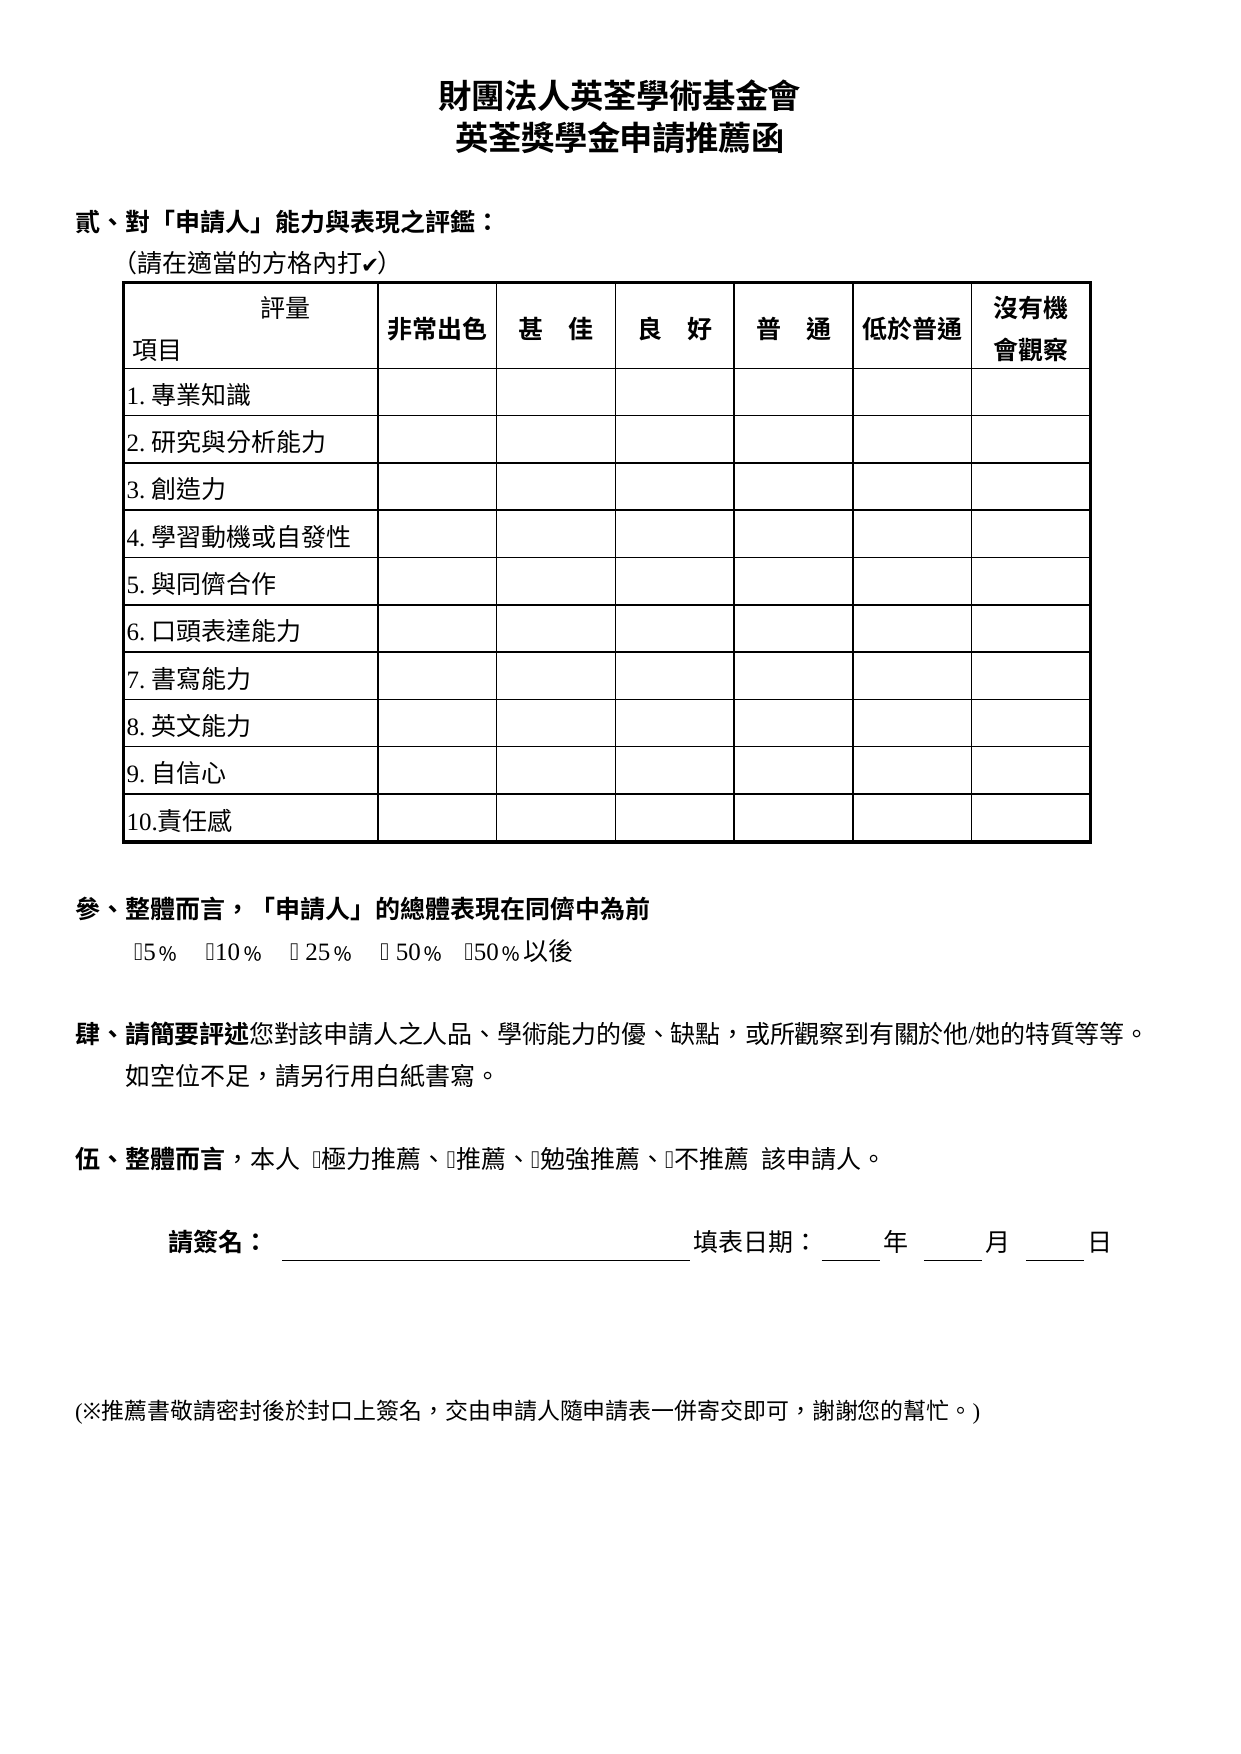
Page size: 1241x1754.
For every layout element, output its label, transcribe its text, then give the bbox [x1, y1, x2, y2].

table_cell [616, 606, 733, 651]
table_cell [497, 369, 615, 415]
table_cell [497, 511, 615, 557]
table_header 月 [982, 1219, 1026, 1260]
table_cell [379, 369, 496, 415]
table_header 低於普通 [854, 284, 971, 367]
table_cell 5. 與同儕合作 [125, 558, 377, 604]
table_cell [379, 416, 496, 462]
table_header [822, 1219, 880, 1260]
table_cell [735, 795, 852, 840]
table_cell [735, 747, 852, 793]
table_cell [854, 700, 971, 746]
table_cell [735, 653, 852, 698]
table_cell [854, 511, 971, 557]
table_cell [616, 795, 733, 840]
text 貳、對「申請人」能力與表現之評鑑： [75, 198, 1165, 239]
table_cell [616, 558, 733, 604]
table_cell [616, 700, 733, 746]
table_cell [735, 416, 852, 462]
table_header [282, 1219, 690, 1260]
table_header 年 [880, 1219, 924, 1260]
table_cell [379, 464, 496, 509]
table_cell 1. 專業知識 [125, 369, 377, 415]
table_header 請簽名： [165, 1219, 282, 1260]
table_cell [497, 606, 615, 651]
table_header 日 [1084, 1219, 1128, 1260]
table_cell [497, 558, 615, 604]
table_cell 6. 口頭表達能力 [125, 606, 377, 651]
table_cell [972, 464, 1089, 509]
table_cell 7. 書寫能力 [125, 653, 377, 698]
text 伍、整體而言，本人 極力推薦、推薦、勉強推薦、不推薦 該申請人。 [75, 1135, 1165, 1177]
table_header 填表日期： [690, 1219, 822, 1260]
table_cell [735, 700, 852, 746]
table_cell [379, 795, 496, 840]
table_cell [497, 653, 615, 698]
table_header 評量 項目 [125, 284, 377, 367]
table_cell [972, 511, 1089, 557]
text 肆、請簡要評述您對該申請人之人品、學術能力的優、缺點，或所觀察到有關於他/她的特質等等。如空位不足，請另行用白紙書寫。 [75, 1010, 1165, 1093]
table_cell [972, 795, 1089, 840]
text 參、整體而言，「申請人」的總體表現在同儕中為前 [75, 885, 1165, 927]
table_cell [497, 700, 615, 746]
table_cell [854, 416, 971, 462]
table_cell [379, 558, 496, 604]
table_cell [854, 606, 971, 651]
text 5﹪ 10﹪  25﹪  50﹪ 50﹪以後 [75, 927, 1165, 968]
table_cell [972, 416, 1089, 462]
table_cell [497, 795, 615, 840]
table_header 甚 佳 [497, 284, 615, 367]
text （請在適當的方格內打✔） [75, 239, 1165, 281]
table_cell [497, 416, 615, 462]
table_header 沒有機 會觀察 [972, 284, 1089, 367]
table_header [924, 1219, 982, 1260]
table_cell [497, 464, 615, 509]
table_cell [854, 464, 971, 509]
table_header 非常出色 [379, 284, 496, 367]
table_cell [616, 369, 733, 415]
table_cell [379, 700, 496, 746]
table_header 普 通 [735, 284, 852, 367]
table_cell [379, 653, 496, 698]
table_cell [972, 369, 1089, 415]
table_cell [972, 747, 1089, 793]
table_cell [972, 558, 1089, 604]
table_cell 8. 英文能力 [125, 700, 377, 746]
table_cell [379, 606, 496, 651]
text (※推薦書敬請密封後於封口上簽名，交由申請人隨申請表一併寄交即可，謝謝您的幫忙。) [75, 1386, 1165, 1428]
table_header 良 好 [616, 284, 733, 367]
table_cell [972, 653, 1089, 698]
table_cell [854, 795, 971, 840]
table_cell [854, 653, 971, 698]
table_cell [972, 700, 1089, 746]
table_cell 4. 學習動機或自發性 [125, 511, 377, 557]
table_cell [735, 511, 852, 557]
table_cell [616, 464, 733, 509]
table_cell [854, 558, 971, 604]
table_cell [616, 416, 733, 462]
table_cell [972, 606, 1089, 651]
table_cell [379, 747, 496, 793]
table_cell [497, 747, 615, 793]
table_cell [735, 464, 852, 509]
table_cell 10.責任感 [125, 795, 377, 840]
table_cell 3. 創造力 [125, 464, 377, 509]
table_cell [616, 511, 733, 557]
table_cell [616, 653, 733, 698]
table_cell [854, 369, 971, 415]
table_cell [854, 747, 971, 793]
table_header [1026, 1219, 1084, 1260]
table_cell [379, 511, 496, 557]
table_cell [616, 747, 733, 793]
table_cell 2. 研究與分析能力 [125, 416, 377, 462]
table_cell [735, 558, 852, 604]
table_cell [735, 606, 852, 651]
table_cell [735, 369, 852, 415]
table_cell 9. 自信心 [125, 747, 377, 793]
